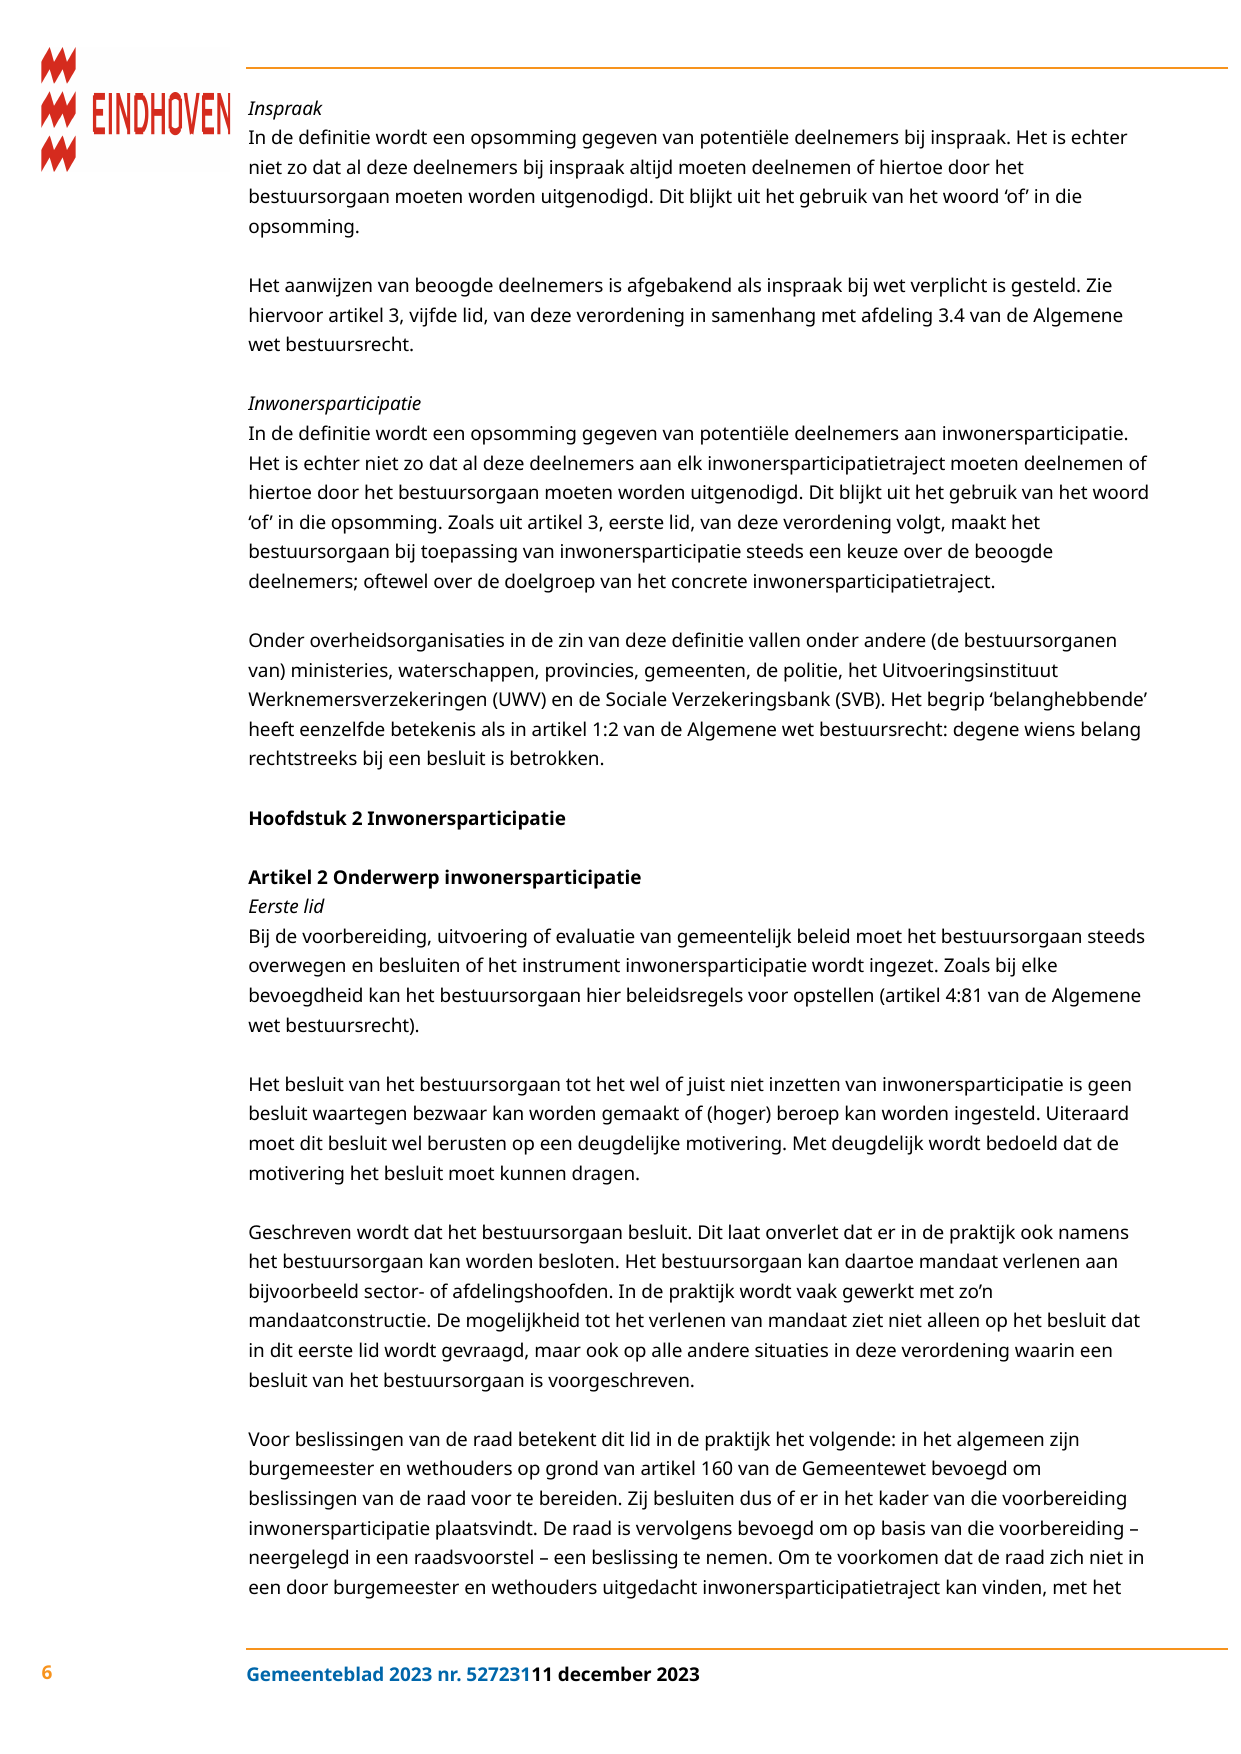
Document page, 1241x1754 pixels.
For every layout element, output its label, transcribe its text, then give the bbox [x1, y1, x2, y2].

text Eerste lid [248, 893, 1152, 919]
text Artikel 2 Onderwerp inwonersparticipatie [248, 864, 1152, 890]
text Bij de voorbereiding, uitvoering of evaluatie van gemeentelijk beleid moet het bestuursorgaan steeds overwegen en besluiten of het instrument inwonersparticipatie wordt ingezet. Zoals bij elke bevoegdheid kan het bestuursorgaan hier beleidsregels voor opstellen (artikel 4:81 van de Algemene wet bestuursrecht). [248, 923, 1152, 1038]
picture [41, 47, 231, 172]
text In de definitie wordt een opsomming gegeven van potentiële deelnemers bij inspraak. Het is echter niet zo dat al deze deelnemers bij inspraak altijd moeten deelnemen of hiertoe door het bestuursorgaan moeten worden uitgenodigd. Dit blijkt uit het gebruik van het woord ‘of’ in die opsomming. [248, 124, 1152, 239]
text Hoofdstuk 2 Inwonersparticipatie [248, 805, 1152, 831]
text Het besluit van het bestuursorgaan tot het wel of juist niet inzetten van inwonersparticipatie is geen besluit waartegen bezwaar kan worden gemaakt of (hoger) beroep kan worden ingesteld. Uiteraard moet dit besluit wel berusten op een deugdelijke motivering. Met deugdelijk wordt bedoeld dat de motivering het besluit moet kunnen dragen. [248, 1071, 1152, 1186]
text Het aanwijzen van beoogde deelnemers is afgebakend als inspraak bij wet verplicht is gesteld. Zie hiervoor artikel 3, vijfde lid, van deze verordening in samenhang met afdeling 3.4 van de Algemene wet bestuursrecht. [248, 272, 1152, 357]
text Inwonersparticipatie [248, 391, 1152, 416]
text Geschreven wordt dat het bestuursorgaan besluit. Dit laat onverlet dat er in de praktijk ook namens het bestuursorgaan kan worden besloten. Het bestuursorgaan kan daartoe mandaat verlenen aan bijvoorbeeld sector- of afdelingshoofden. In de praktijk wordt vaak gewerkt met zo’n mandaatconstructie. De mogelijkheid tot het verlenen van mandaat ziet niet alleen op het besluit dat in dit eerste lid wordt gevraagd, maar ook op alle andere situaties in deze verordening waarin een besluit van het bestuursorgaan is voorgeschreven. [248, 1219, 1152, 1393]
text Onder overheidsorganisaties in de zin van deze definitie vallen onder andere (de bestuursorganen van) ministeries, waterschappen, provincies, gemeenten, de politie, het Uitvoeringsinstituut Werknemersverzekeringen (UWV) en de Sociale Verzekeringsbank (SVB). Het begrip ‘belanghebbende’ heeft eenzelfde betekenis als in artikel 1:2 van de Algemene wet bestuursrecht: degene wiens belang rechtstreeks bij een besluit is betrokken. [248, 627, 1152, 771]
text Voor beslissingen van de raad betekent dit lid in de praktijk het volgende: in het algemeen zijn burgemeester en wethouders op grond van artikel 160 van de Gemeentewet bevoegd om beslissingen van de raad voor te bereiden. Zij besluiten dus of er in het kader van die voorbereiding inwonersparticipatie plaatsvindt. De raad is vervolgens bevoegd om op basis van die voorbereiding – neergelegd in een raadsvoorstel – een beslissing te nemen. Om te voorkomen dat de raad zich niet in een door burgemeester en wethouders uitgedacht inwonersparticipatietraject kan vinden, met het [248, 1426, 1152, 1600]
text Inspraak [248, 95, 1152, 121]
text In de definitie wordt een opsomming gegeven van potentiële deelnemers aan inwonersparticipatie. Het is echter niet zo dat al deze deelnemers aan elk inwonersparticipatietraject moeten deelnemen of hiertoe door het bestuursorgaan moeten worden uitgenodigd. Dit blijkt uit het gebruik van het woord ‘of’ in die opsomming. Zoals uit artikel 3, eerste lid, van deze verordening volgt, maakt het bestuursorgaan bij toepassing van inwonersparticipatie steeds een keuze over de beoogde deelnemers; oftewel over de doelgroep van het concrete inwonersparticipatietraject. [248, 420, 1152, 594]
